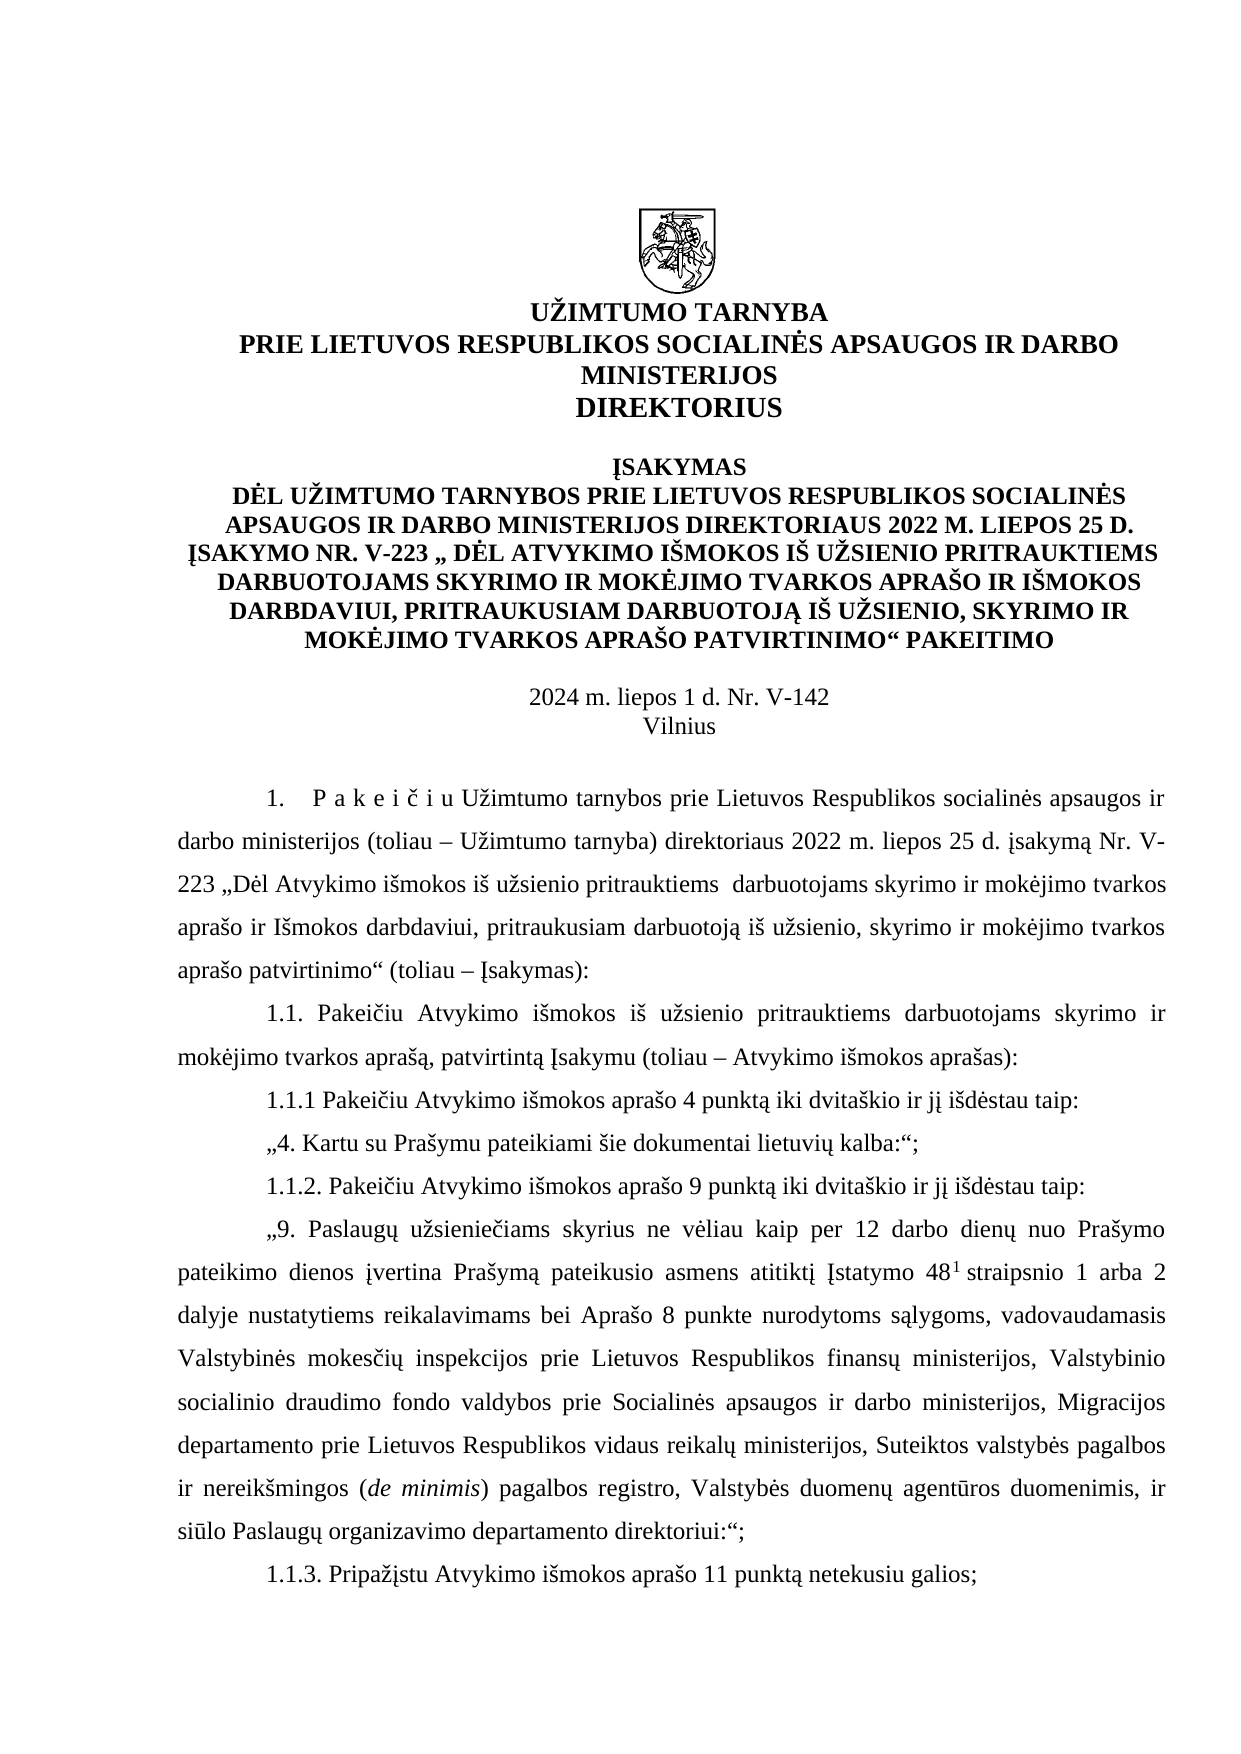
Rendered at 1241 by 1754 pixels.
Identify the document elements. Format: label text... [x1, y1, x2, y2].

subtitle ĮSAKYMAS [177, 452, 1181, 481]
text UŽIMTUMO TARNYBA prie LIETUVOS RESPUBLIKOS socialinės apsaugos ir darbo ministerijos DIREKTORIUS [177, 297, 1181, 423]
subtitle DĖL UŽIMTUMO TARNYBOS PRIE LIETUVOS RESPUBLIKOS SOCIALINĖS APSAUGOS IR DARBO MINISTERIJOS DIREKTORIAUS 2022 M. liepos 25 D. ĮSAKYMO NR. V-223 „ dėl atvykimo IŠMOKOS iš UŽSIENIO PRITRAUKTIEMS DARBUOTOJAMS SKYRIMO IR MOKĖJIMO TVARKOS APRAŠO IR IŠMOKOS DARBDAVIUI, PRITRAUKUSIAM DARBUOTOJĄ IŠ UŽSIENIO, SKYRIMO IR MOKĖJIMO TVARKOS APRAŠo PATVIRTINIMO“ PAKEITIMO [177, 481, 1181, 653]
text 1.1.2. Pakeičiu Atvykimo išmokos aprašo 9 punktą iki dvitaškio ir jį išdėstau taip: [177, 1171, 1167, 1200]
text 1.1.1 Pakeičiu Atvykimo išmokos aprašo 4 punktą iki dvitaškio ir jį išdėstau taip: [177, 1085, 1167, 1113]
text 2024 m. liepos 1 d. Nr. V-142 [177, 682, 1181, 711]
text „9. Paslaugų užsieniečiams skyrius ne vėliau kaip per 12 darbo dienų nuo Prašymo pateikimo dienos įvertina Prašymą pateikusio asmens atitiktį Įstatymo 481 straipsnio 1 arba 2 dalyje nustatytiems reikalavimams bei Aprašo 8 punkte nurodytoms sąlygoms, vadovaudamasis Valstybinės mokesčių inspekcijos prie Lietuvos Respublikos finansų ministerijos, Valstybinio socialinio draudimo fondo valdybos prie Socialinės apsaugos ir darbo ministerijos, Migracijos departamento prie Lietuvos Respublikos vidaus reikalų ministerijos, Suteiktos valstybės pagalbos ir nereikšmingos (de minimis) pagalbos registro, Valstybės duomenų agentūros duomenimis, ir siūlo Paslaugų organizavimo departamento direktoriui:“; [177, 1214, 1167, 1545]
text 1. P a k e i č i u Užimtumo tarnybos prie Lietuvos Respublikos socialinės apsaugos ir darbo ministerijos (toliau – Užimtumo tarnyba) direktoriaus 2022 m. liepos 25 d. įsakymą Nr. V-223 „Dėl Atvykimo išmokos iš užsienio pritrauktiems darbuotojams skyrimo ir mokėjimo tvarkos aprašo ir Išmokos darbdaviui, pritraukusiam darbuotoją iš užsienio, skyrimo ir mokėjimo tvarkos aprašo patvirtinimo“ (toliau – Įsakymas): [177, 783, 1167, 984]
text 1.1. Pakeičiu Atvykimo išmokos iš užsienio pritrauktiems darbuotojams skyrimo ir mokėjimo tvarkos aprašą, patvirtintą Įsakymu (toliau – Atvykimo išmokos aprašas): [177, 998, 1167, 1070]
subtitle Vilnius [177, 711, 1181, 740]
text 1.1.3. Pripažįstu Atvykimo išmokos aprašo 11 punktą netekusiu galios; [177, 1559, 1167, 1588]
text „4. Kartu su Prašymu pateikiami šie dokumentai lietuvių kalba:“; [177, 1128, 1167, 1157]
